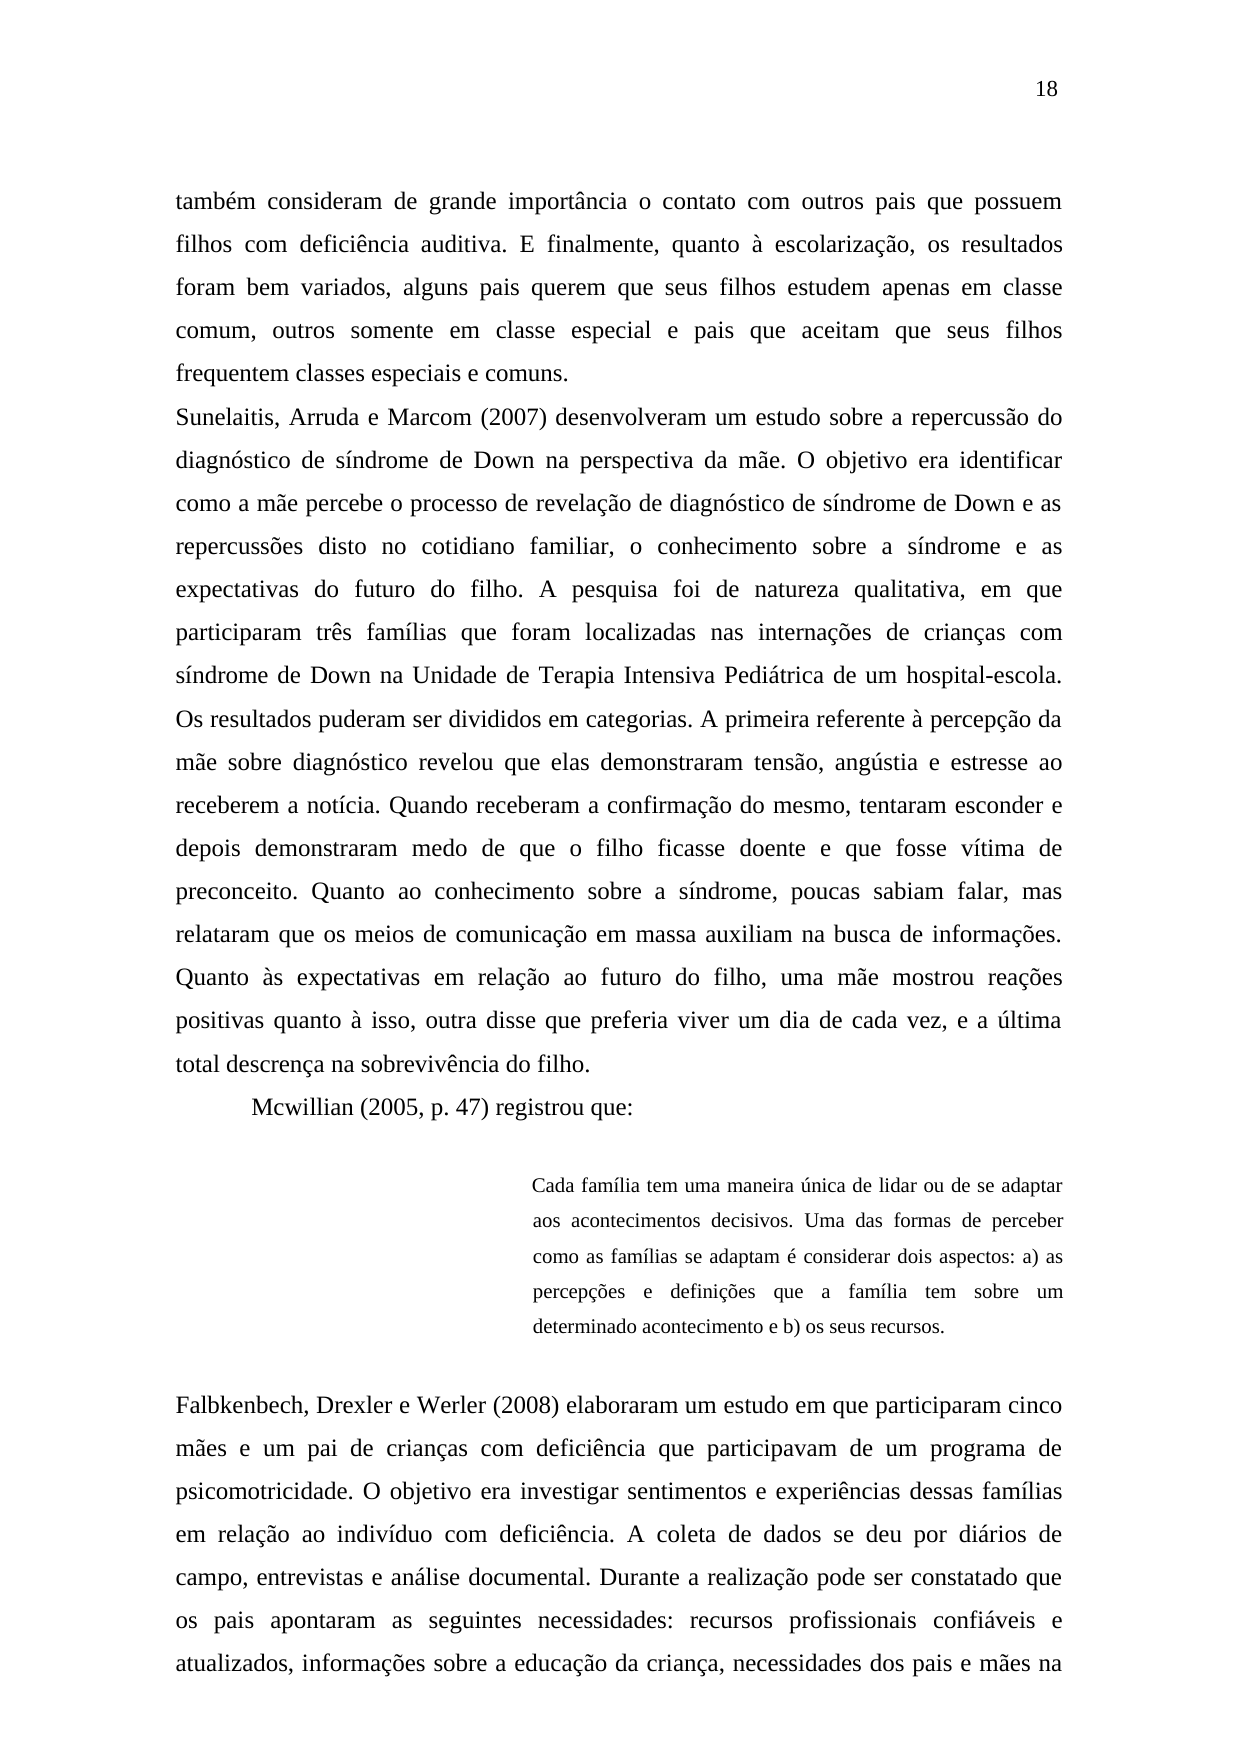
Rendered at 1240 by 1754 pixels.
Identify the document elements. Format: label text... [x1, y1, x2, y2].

text Sunelaitis, Arruda e Marcom (2007) desenvolveram um estudo sobre a repercussão do diagnóstico de síndrome de Down na perspectiva da mãe. O objetivo era identificar como a mãe percebe o processo de revelação de diagnóstico de síndrome de Down e as repercussões disto no cotidiano familiar, o conhecimento sobre a síndrome e as expectativas do futuro do filho. A pesquisa foi de natureza qualitativa, em que participaram três famílias que foram localizadas nas internações de crianças com síndrome de Down na Unidade de Terapia Intensiva Pediátrica de um hospital-escola. Os resultados puderam ser divididos em categorias. A primeira referente à percepção da mãe sobre diagnóstico revelou que elas demonstraram tensão, angústia e estresse ao receberem a notícia. Quando receberam a confirmação do mesmo, tentaram esconder e depois demonstraram medo de que o filho ficasse doente e que fosse vítima de preconceito. Quanto ao conhecimento sobre a síndrome, poucas sabiam falar, mas relataram que os meios de comunicação em massa auxiliam na busca de informações. Quanto às expectativas em relação ao futuro do filho, uma mãe mostrou reações positivas quanto à isso, outra disse que preferia viver um dia de cada vez, e a última total descrença na sobrevivência do filho. [175, 402, 1063, 1077]
text Mcwillian (2005, p. 47) registrou que: [251, 1092, 1063, 1121]
text Cada família tem uma maneira única de lidar ou de se adaptar aos acontecimentos decisivos. Uma das formas de perceber como as famílias se adaptam é considerar dois aspectos: a) as percepções e definições que a família tem sobre um determinado acontecimento e b) os seus recursos. [532, 1173, 1064, 1338]
text Falbkenbech, Drexler e Werler (2008) elaboraram um estudo em que participaram cinco mães e um pai de crianças com deficiência que participavam de um programa de psicomotricidade. O objetivo era investigar sentimentos e experiências dessas famílias em relação ao indivíduo com deficiência. A coleta de dados se deu por diários de campo, entrevistas e análise documental. Durante a realização pode ser constatado que os pais apontaram as seguintes necessidades: recursos profissionais confiáveis e atualizados, informações sobre a educação da criança, necessidades dos pais e mães na [175, 1390, 1063, 1677]
text também consideram de grande importância o contato com outros pais que possuem filhos com deficiência auditiva. E finalmente, quanto à escolarização, os resultados foram bem variados, alguns pais querem que seus filhos estudem apenas em classe comum, outros somente em classe especial e pais que aceitam que seus filhos frequentem classes especiais e comuns. [175, 186, 1063, 387]
